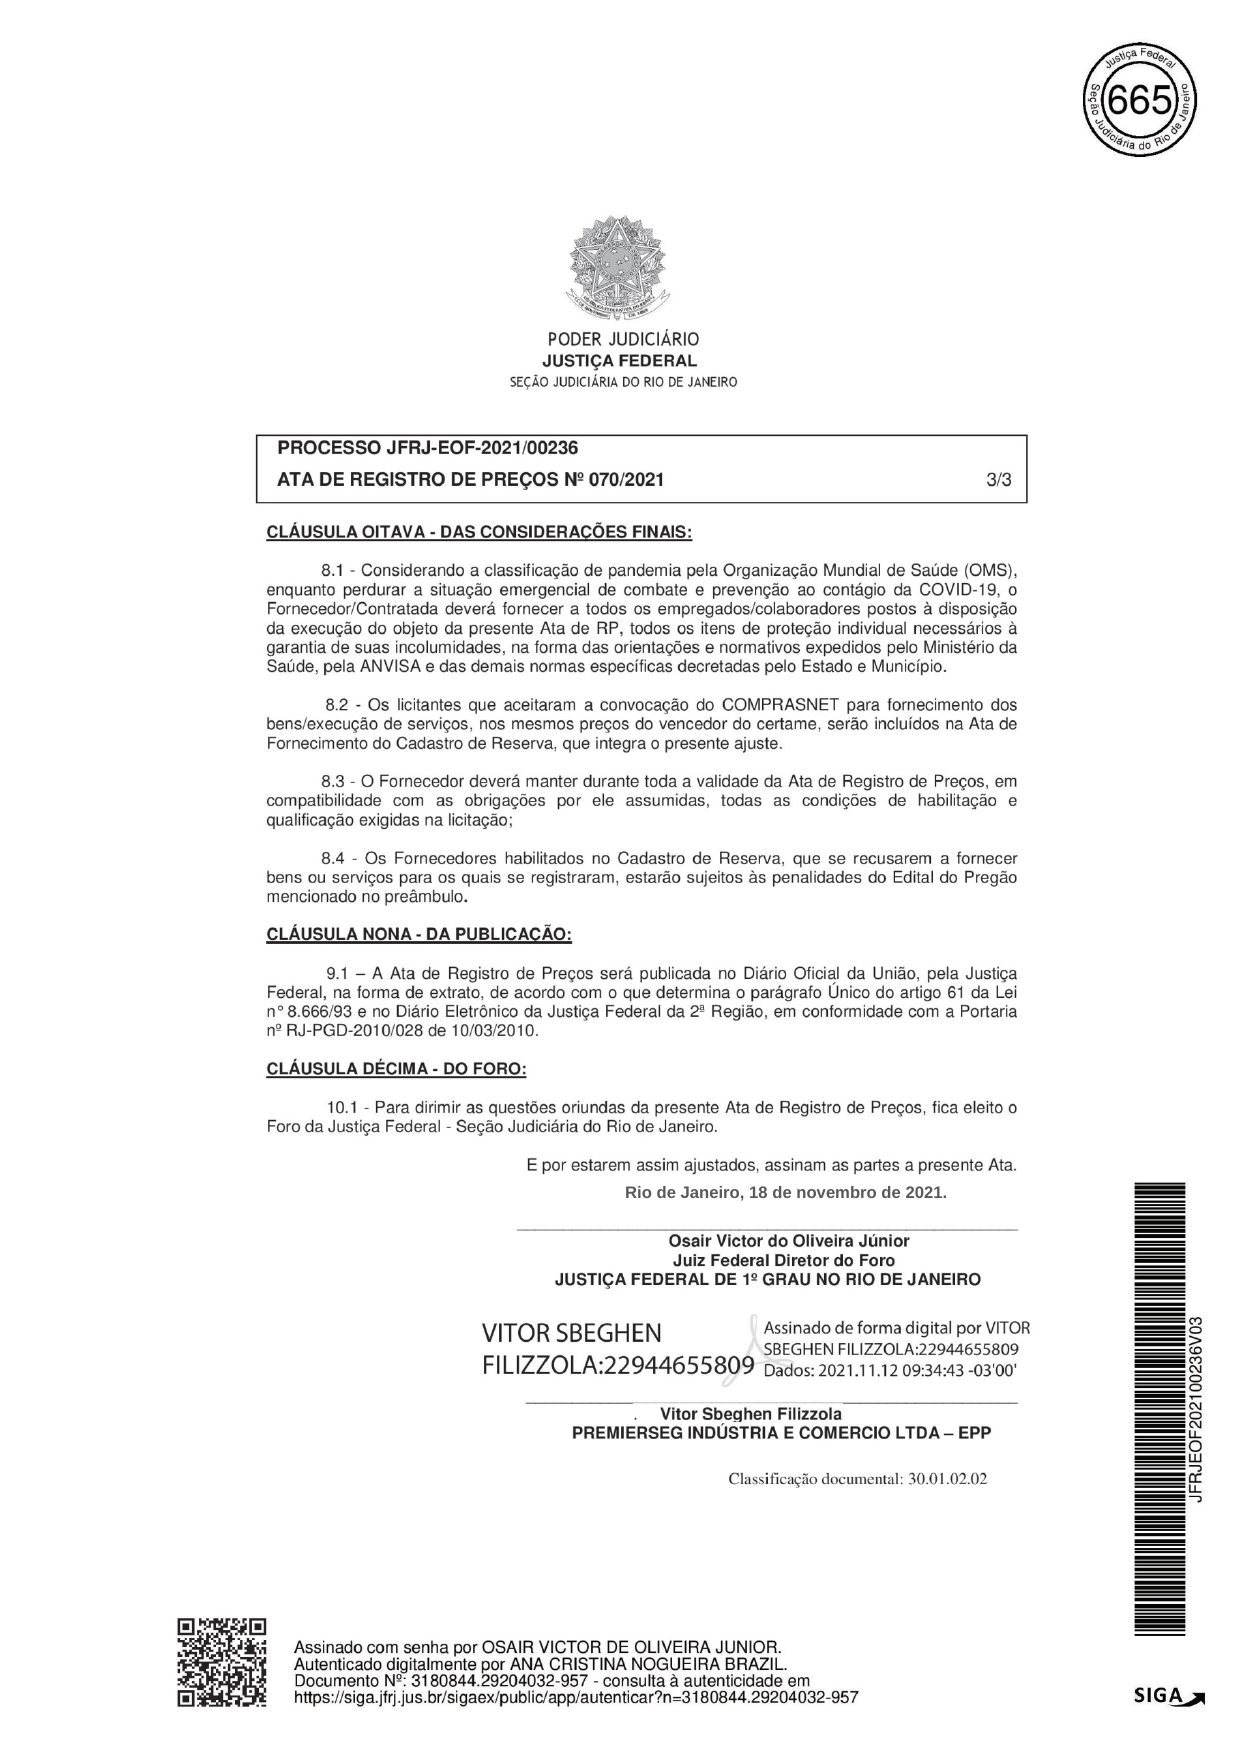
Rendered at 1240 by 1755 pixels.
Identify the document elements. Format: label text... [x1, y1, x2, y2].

text Rio de Janeiro, 18 de novembro de 2021. [532, 1182, 1001, 1202]
